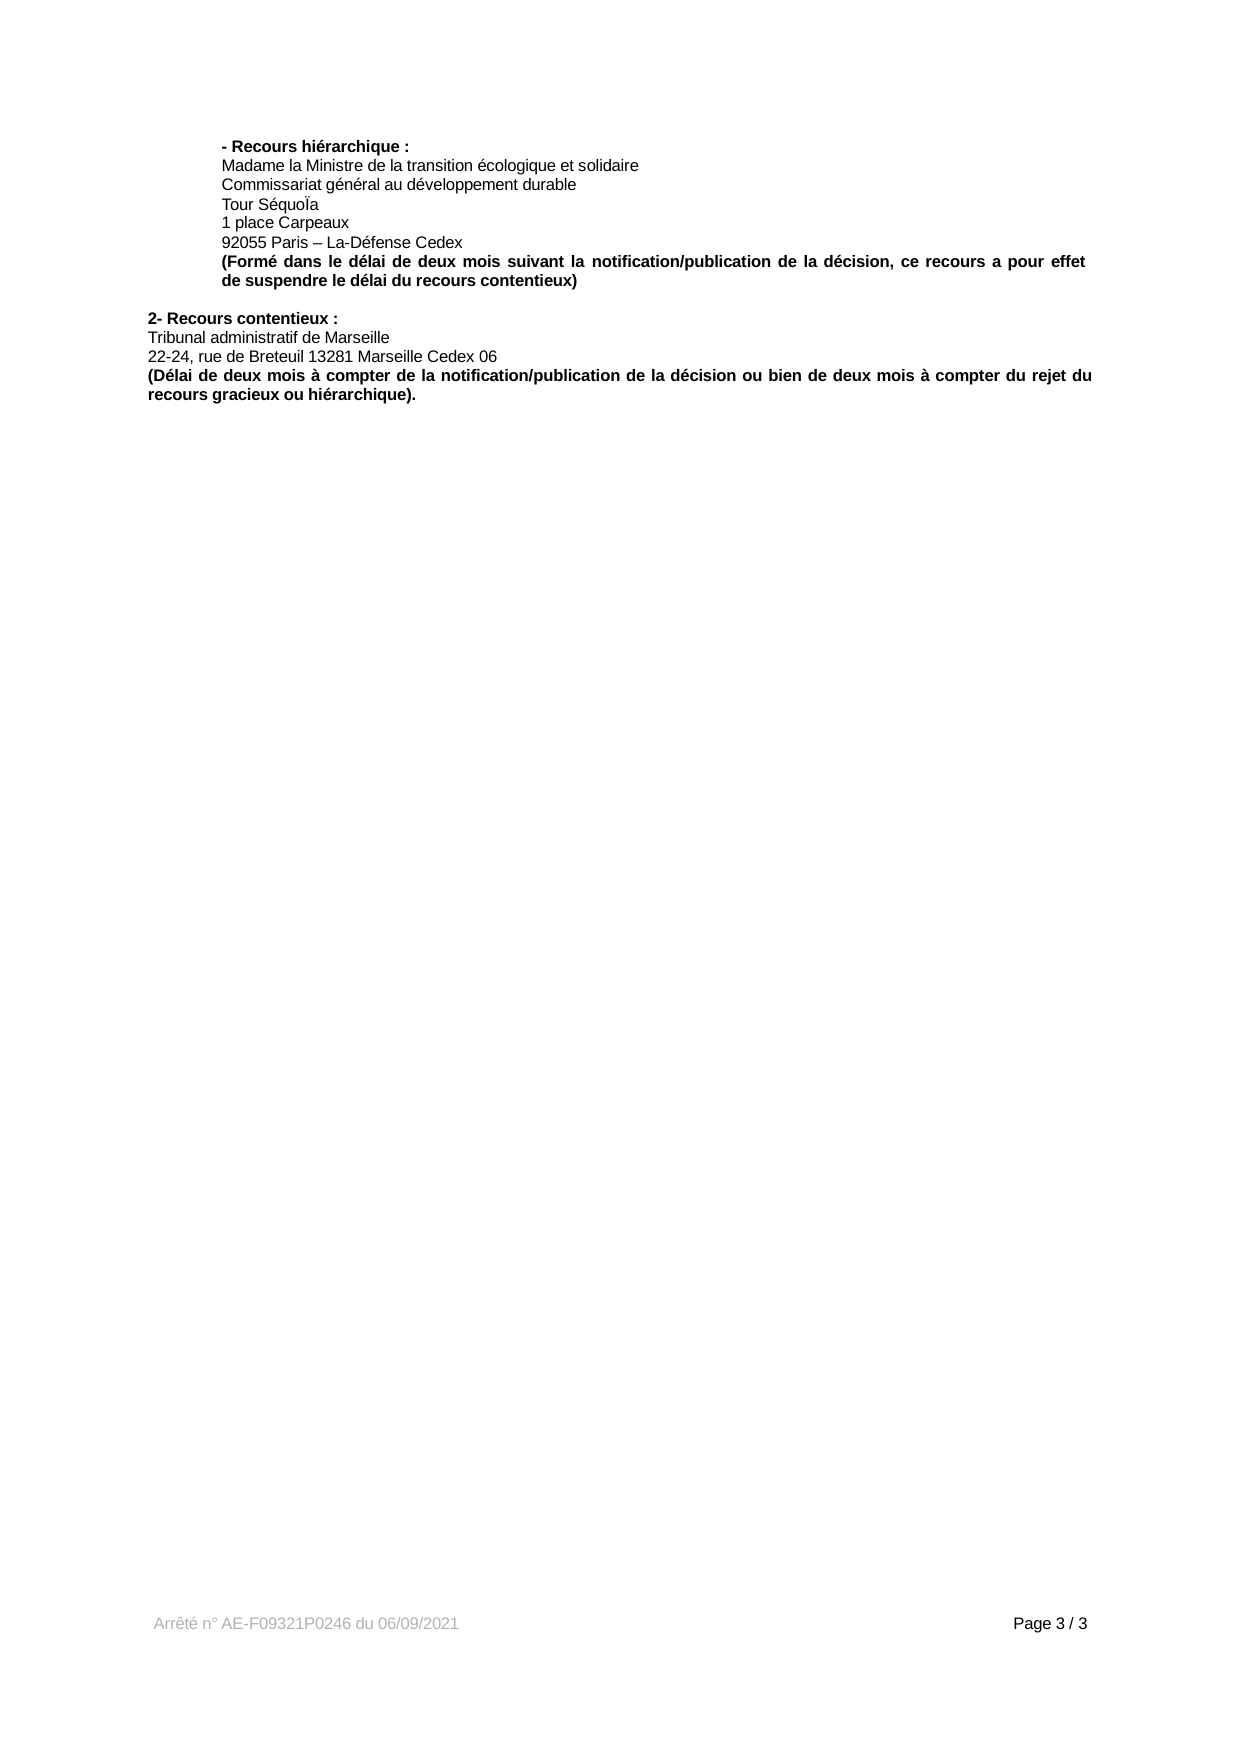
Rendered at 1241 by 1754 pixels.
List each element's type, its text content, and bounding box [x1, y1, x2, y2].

text Tribunal administratif de Marseille [148, 328, 1093, 347]
text Tour SéquoÏa [148, 194, 1093, 213]
text (Délai de deux mois à compter de la notification/publication de la décision ou bien de deux mois à compter du rejet du recours gracieux ou hiérarchique). [148, 366, 1093, 404]
text 92055 Paris – La-Défense Cedex [148, 232, 1093, 252]
text - Recours hiérarchique : [148, 137, 1093, 156]
text 1 place Carpeaux [148, 213, 1093, 232]
text 22-24, rue de Breteuil 13281 Marseille Cedex 06 [148, 347, 1093, 366]
text Commissariat général au développement durable [148, 175, 1093, 194]
text Madame la Ministre de la transition écologique et solidaire [148, 156, 1093, 175]
text (Formé dans le délai de deux mois suivant la notification/publication de la décision, ce recours a pour effet de suspendre le délai du recours contentieux) [148, 252, 1093, 290]
text 2- Recours contentieux : [148, 309, 1093, 328]
